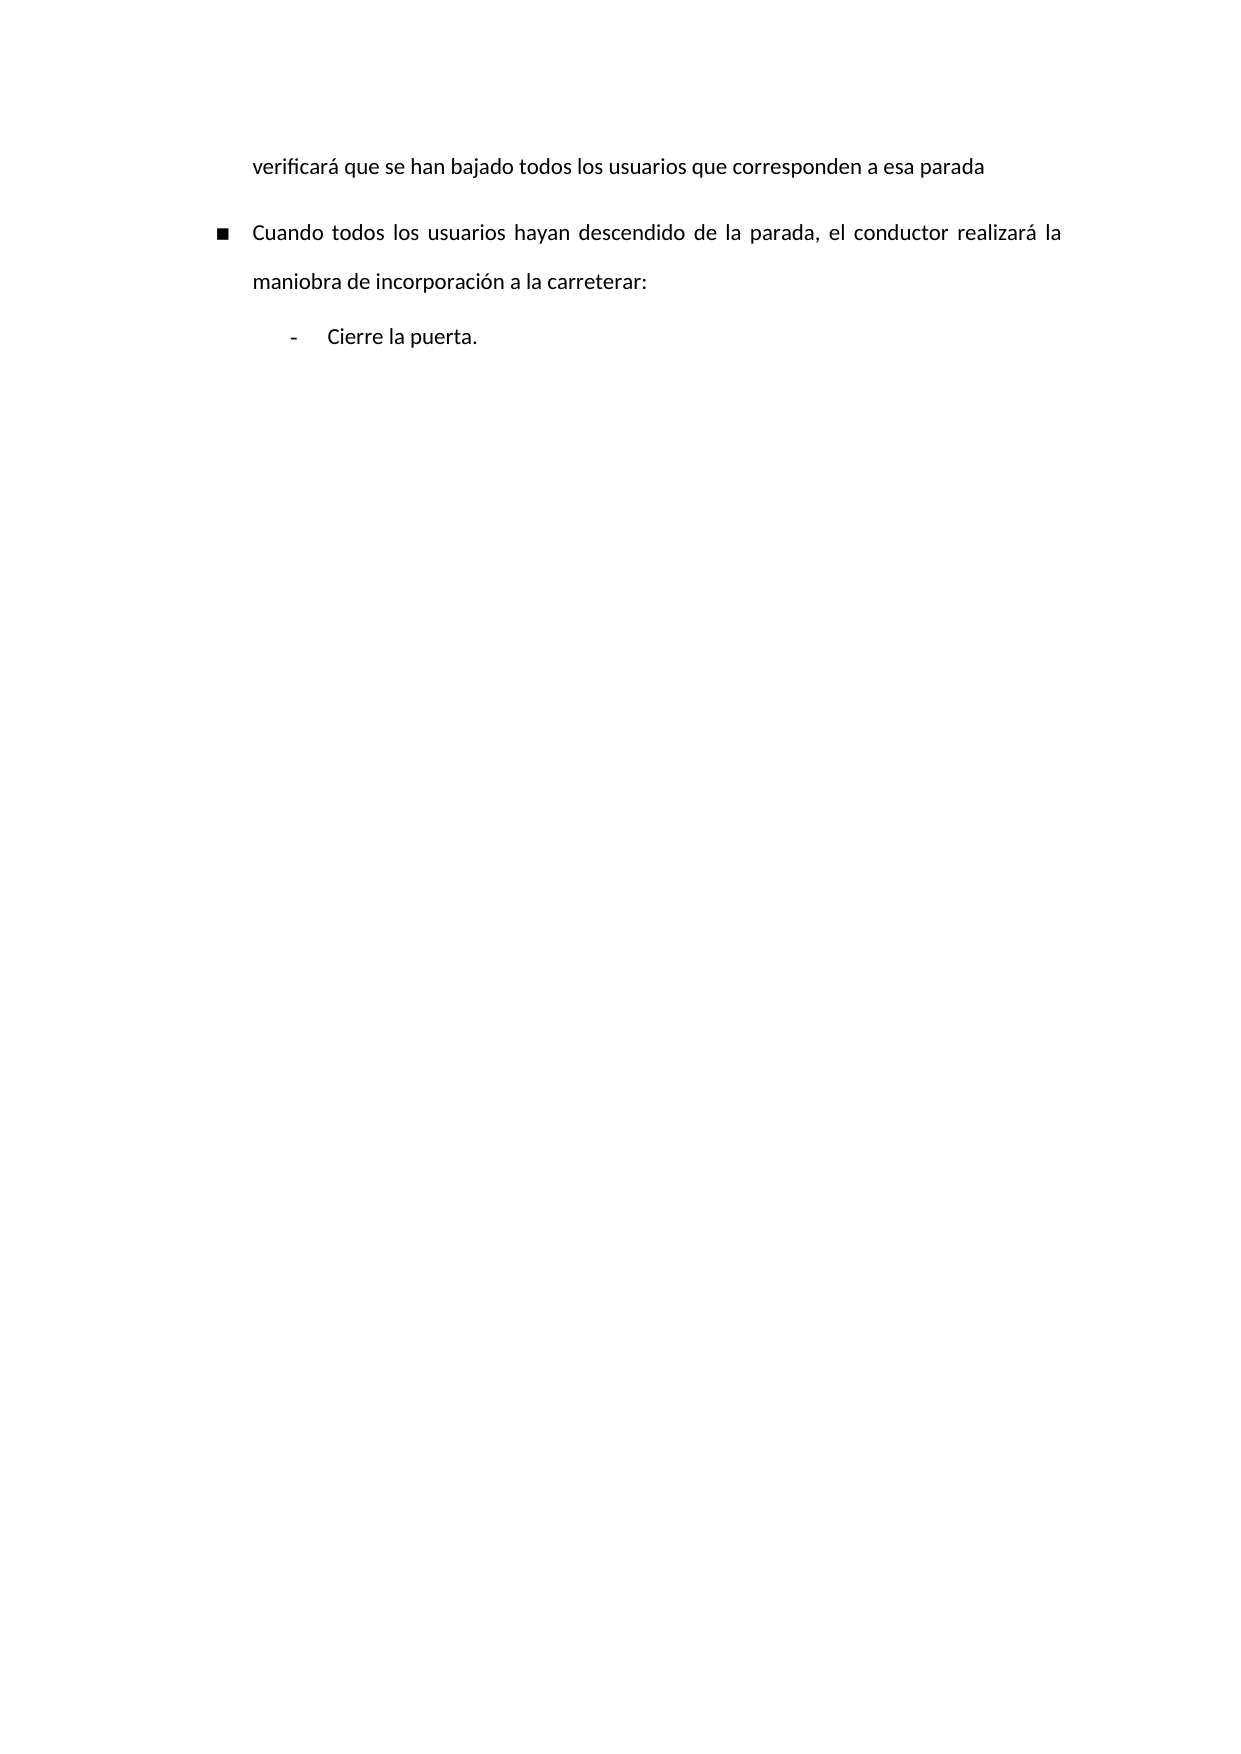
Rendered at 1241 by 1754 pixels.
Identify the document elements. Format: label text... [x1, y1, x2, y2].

list verificará que se han bajado todos los usuarios que corresponden a esa parada [215, 152, 1063, 180]
list Cuando todos los usuarios hayan descendido de la parada, el conductor realizará la maniobra de incorporación a la carreterar: [215, 207, 1063, 296]
list Cierre la puerta. [290, 322, 1211, 350]
